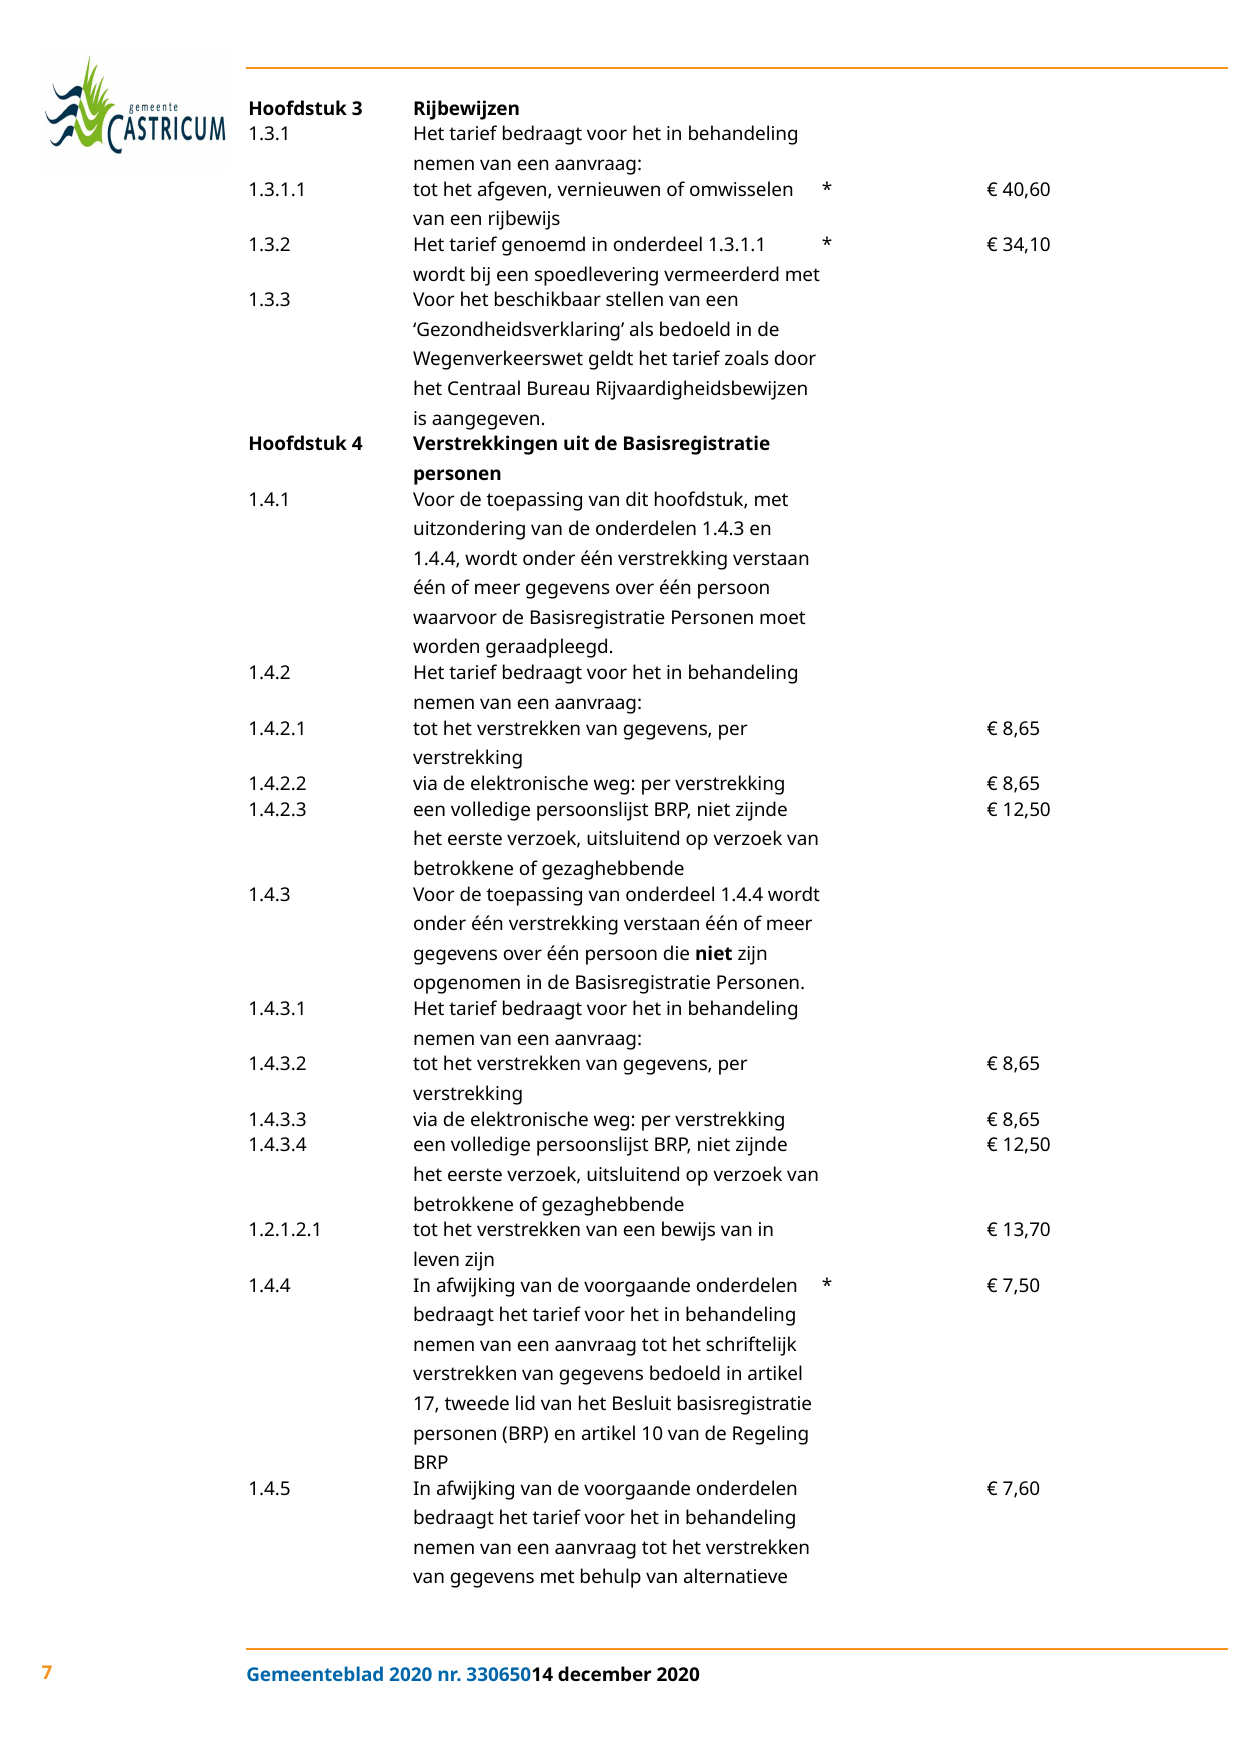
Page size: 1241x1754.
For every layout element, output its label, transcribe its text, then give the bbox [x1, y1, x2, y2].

table_cell tot het afgeven, vernieuwen of omwisselen van een rijbewijs [413, 176, 822, 231]
table_cell [822, 486, 987, 659]
table_cell tot het verstrekken van een bewijs van in leven zijn [413, 1216, 822, 1272]
table_cell 1.4.2.2 [248, 770, 413, 796]
table_cell In afwijking van de voorgaande onderdelen bedraagt het tarief voor het in behandeling nemen van een aanvraag tot het verstrekken van gegevens met behulp van alternatieve [413, 1475, 822, 1589]
table_cell [822, 796, 987, 881]
table_cell € 7,50 [987, 1272, 1152, 1475]
table_cell Het tarief genoemd in onderdeel 1.3.1.1 wordt bij een spoedlevering vermeerderd met [413, 231, 822, 286]
table_cell 1.4.2.3 [248, 796, 413, 881]
table_cell [822, 1051, 987, 1106]
table_cell Hoofdstuk 3 [248, 95, 413, 121]
table_cell € 12,50 [987, 796, 1152, 881]
table_cell [987, 431, 1152, 486]
table_cell een volledige persoonslijst BRP, niet zijnde het eerste verzoek, uitsluitend op verzoek van betrokkene of gezaghebbende [413, 1132, 822, 1216]
table_cell 1.4.3.1 [248, 995, 413, 1051]
table_cell 1.4.4 [248, 1272, 413, 1475]
table_cell [987, 95, 1152, 121]
table_cell [822, 995, 987, 1051]
table_cell 1.3.3 [248, 286, 413, 431]
table_cell € 8,65 [987, 1051, 1152, 1106]
table_cell [987, 881, 1152, 995]
table_cell 1.4.3.2 [248, 1051, 413, 1106]
table_cell [822, 1216, 987, 1272]
table_cell 1.4.3.3 [248, 1106, 413, 1132]
table_cell € 8,65 [987, 1106, 1152, 1132]
table_cell [822, 1106, 987, 1132]
table_cell 1.4.5 [248, 1475, 413, 1589]
table_cell [987, 486, 1152, 659]
table_cell [822, 1475, 987, 1589]
table_cell * [822, 176, 987, 231]
table_cell [822, 1132, 987, 1216]
table_cell € 8,65 [987, 770, 1152, 796]
table_cell 1.3.1 [248, 121, 413, 176]
picture [41, 47, 231, 172]
table_cell € 12,50 [987, 1132, 1152, 1216]
table_cell [822, 286, 987, 431]
table_cell [987, 286, 1152, 431]
table_cell [822, 660, 987, 715]
table_cell In afwijking van de voorgaande onderdelen bedraagt het tarief voor het in behandeling nemen van een aanvraag tot het schriftelijk verstrekken van gegevens bedoeld in artikel 17, tweede lid van het Besluit basisregistratie personen (BRP) en artikel 10 van de Regeling BRP [413, 1272, 822, 1475]
table_cell 1.4.2 [248, 660, 413, 715]
table_cell Hoofdstuk 4 [248, 431, 413, 486]
table_cell 1.3.2 [248, 231, 413, 286]
table_cell [822, 881, 987, 995]
table_cell tot het verstrekken van gegevens, per verstrekking [413, 715, 822, 770]
table_cell Het tarief bedraagt voor het in behandeling nemen van een aanvraag: [413, 121, 822, 176]
table_cell [987, 121, 1152, 176]
table_cell Voor de toepassing van onderdeel 1.4.4 wordt onder één verstrekking verstaan één of meer gegevens over één persoon die niet zijn opgenomen in de Basisregistratie Personen. [413, 881, 822, 995]
table_cell [987, 995, 1152, 1051]
table_cell 1.2.1.2.1 [248, 1216, 413, 1272]
table_cell 1.4.3.4 [248, 1132, 413, 1216]
table_cell 1.4.3 [248, 881, 413, 995]
table_cell [822, 770, 987, 796]
table_cell via de elektronische weg: per verstrekking [413, 770, 822, 796]
table_cell [822, 121, 987, 176]
table_cell * [822, 1272, 987, 1475]
table_cell € 8,65 [987, 715, 1152, 770]
table_cell 1.3.1.1 [248, 176, 413, 231]
table_cell [987, 660, 1152, 715]
table_cell een volledige persoonslijst BRP, niet zijnde het eerste verzoek, uitsluitend op verzoek van betrokkene of gezaghebbende [413, 796, 822, 881]
table_cell via de elektronische weg: per verstrekking [413, 1106, 822, 1132]
table_cell € 13,70 [987, 1216, 1152, 1272]
table_cell Voor het beschikbaar stellen van een ‘Gezondheidsverklaring’ als bedoeld in de Wegenverkeerswet geldt het tarief zoals door het Centraal Bureau Rijvaardigheidsbewijzen is aangegeven. [413, 286, 822, 431]
table_cell [822, 715, 987, 770]
table_cell 1.4.2.1 [248, 715, 413, 770]
table_cell [822, 95, 987, 121]
table_cell € 7,60 [987, 1475, 1152, 1589]
table_cell Rijbewijzen [413, 95, 822, 121]
table_cell [822, 431, 987, 486]
table_cell 1.4.1 [248, 486, 413, 659]
table_cell Verstrekkingen uit de Basisregistratie personen [413, 431, 822, 486]
table_cell * [822, 231, 987, 286]
table_cell Voor de toepassing van dit hoofdstuk, met uitzondering van de onderdelen 1.4.3 en 1.4.4, wordt onder één verstrekking verstaan één of meer gegevens over één persoon waarvoor de Basisregistratie Personen moet worden geraadpleegd. [413, 486, 822, 659]
table_cell Het tarief bedraagt voor het in behandeling nemen van een aanvraag: [413, 995, 822, 1051]
table_cell € 34,10 [987, 231, 1152, 286]
table_cell € 40,60 [987, 176, 1152, 231]
table_cell Het tarief bedraagt voor het in behandeling nemen van een aanvraag: [413, 660, 822, 715]
table_cell tot het verstrekken van gegevens, per verstrekking [413, 1051, 822, 1106]
